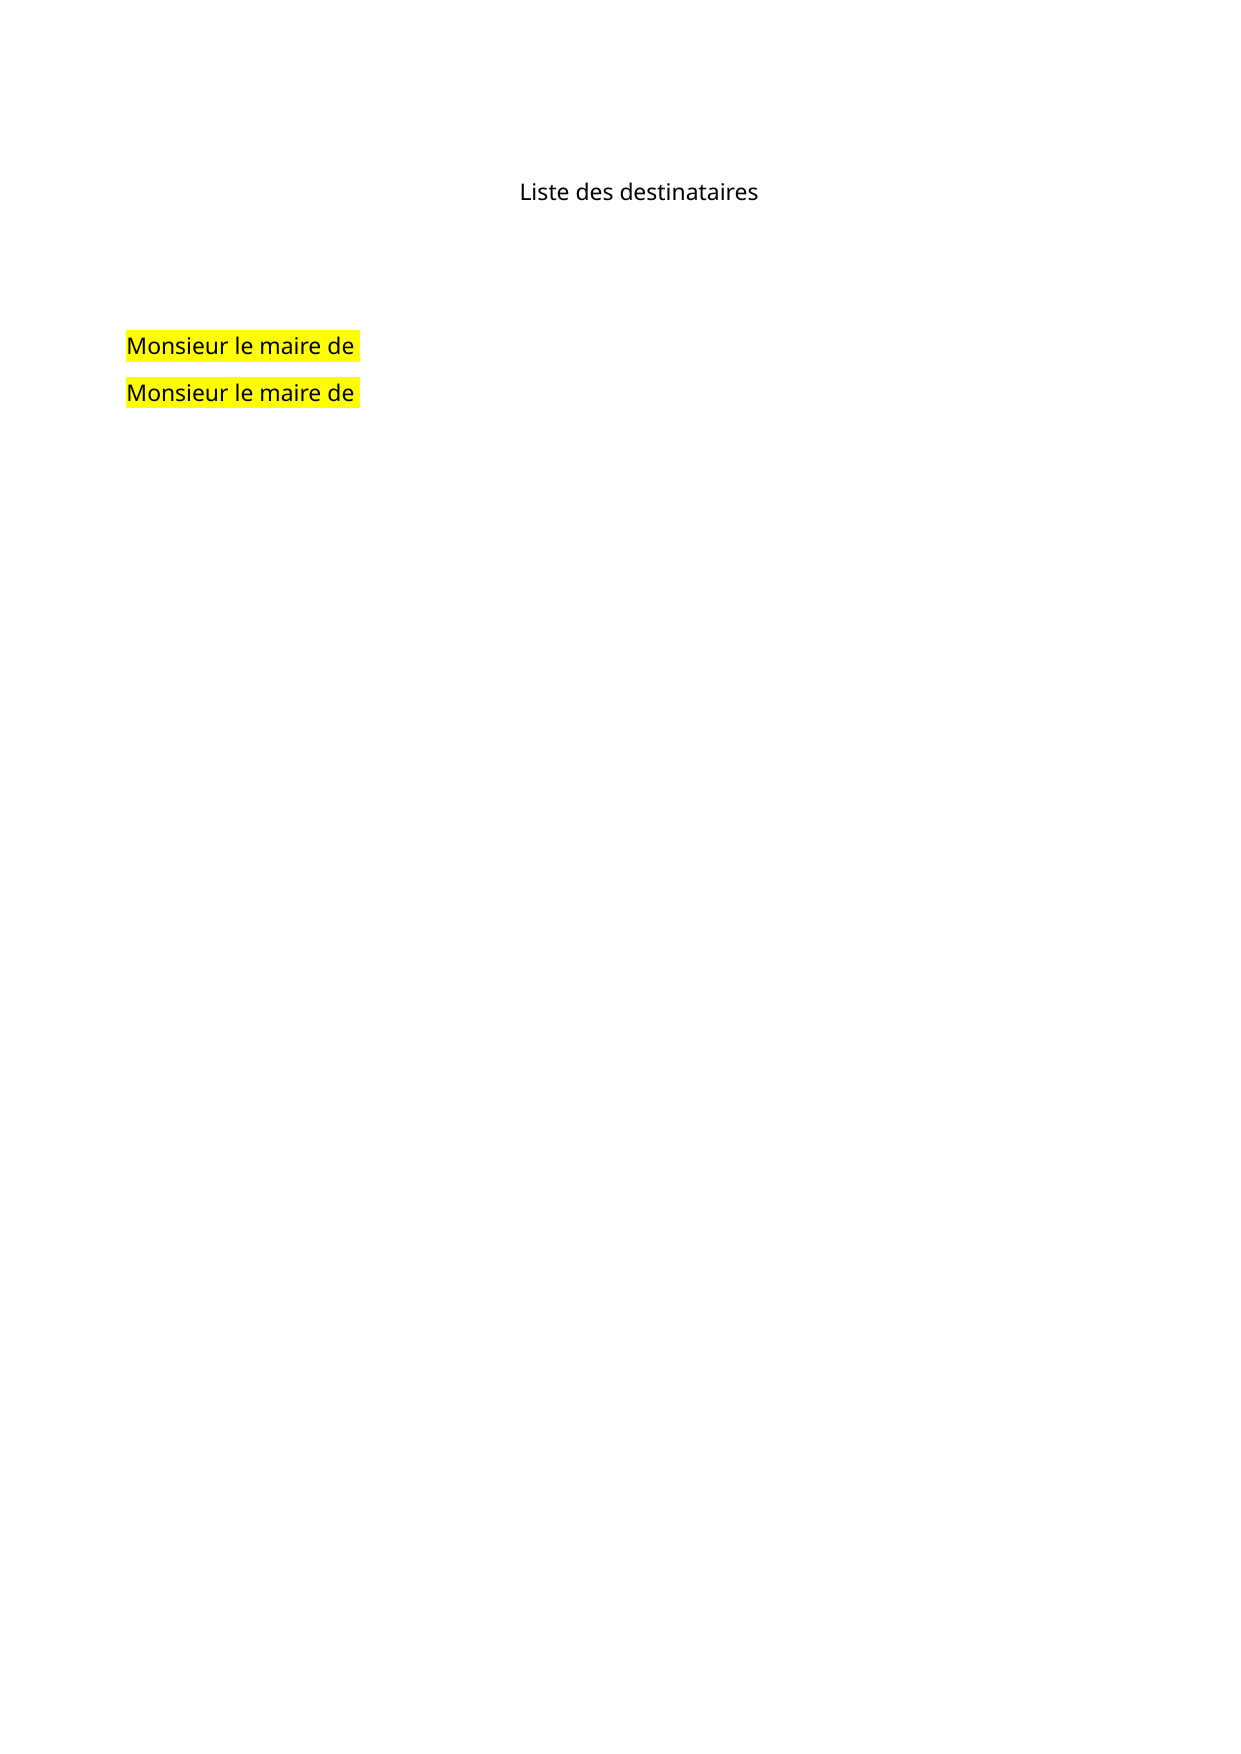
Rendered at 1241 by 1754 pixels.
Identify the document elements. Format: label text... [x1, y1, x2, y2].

text Monsieur le maire de [126, 330, 1152, 362]
text Monsieur le maire de [126, 377, 1152, 408]
text Liste des destinataires [126, 176, 1152, 207]
